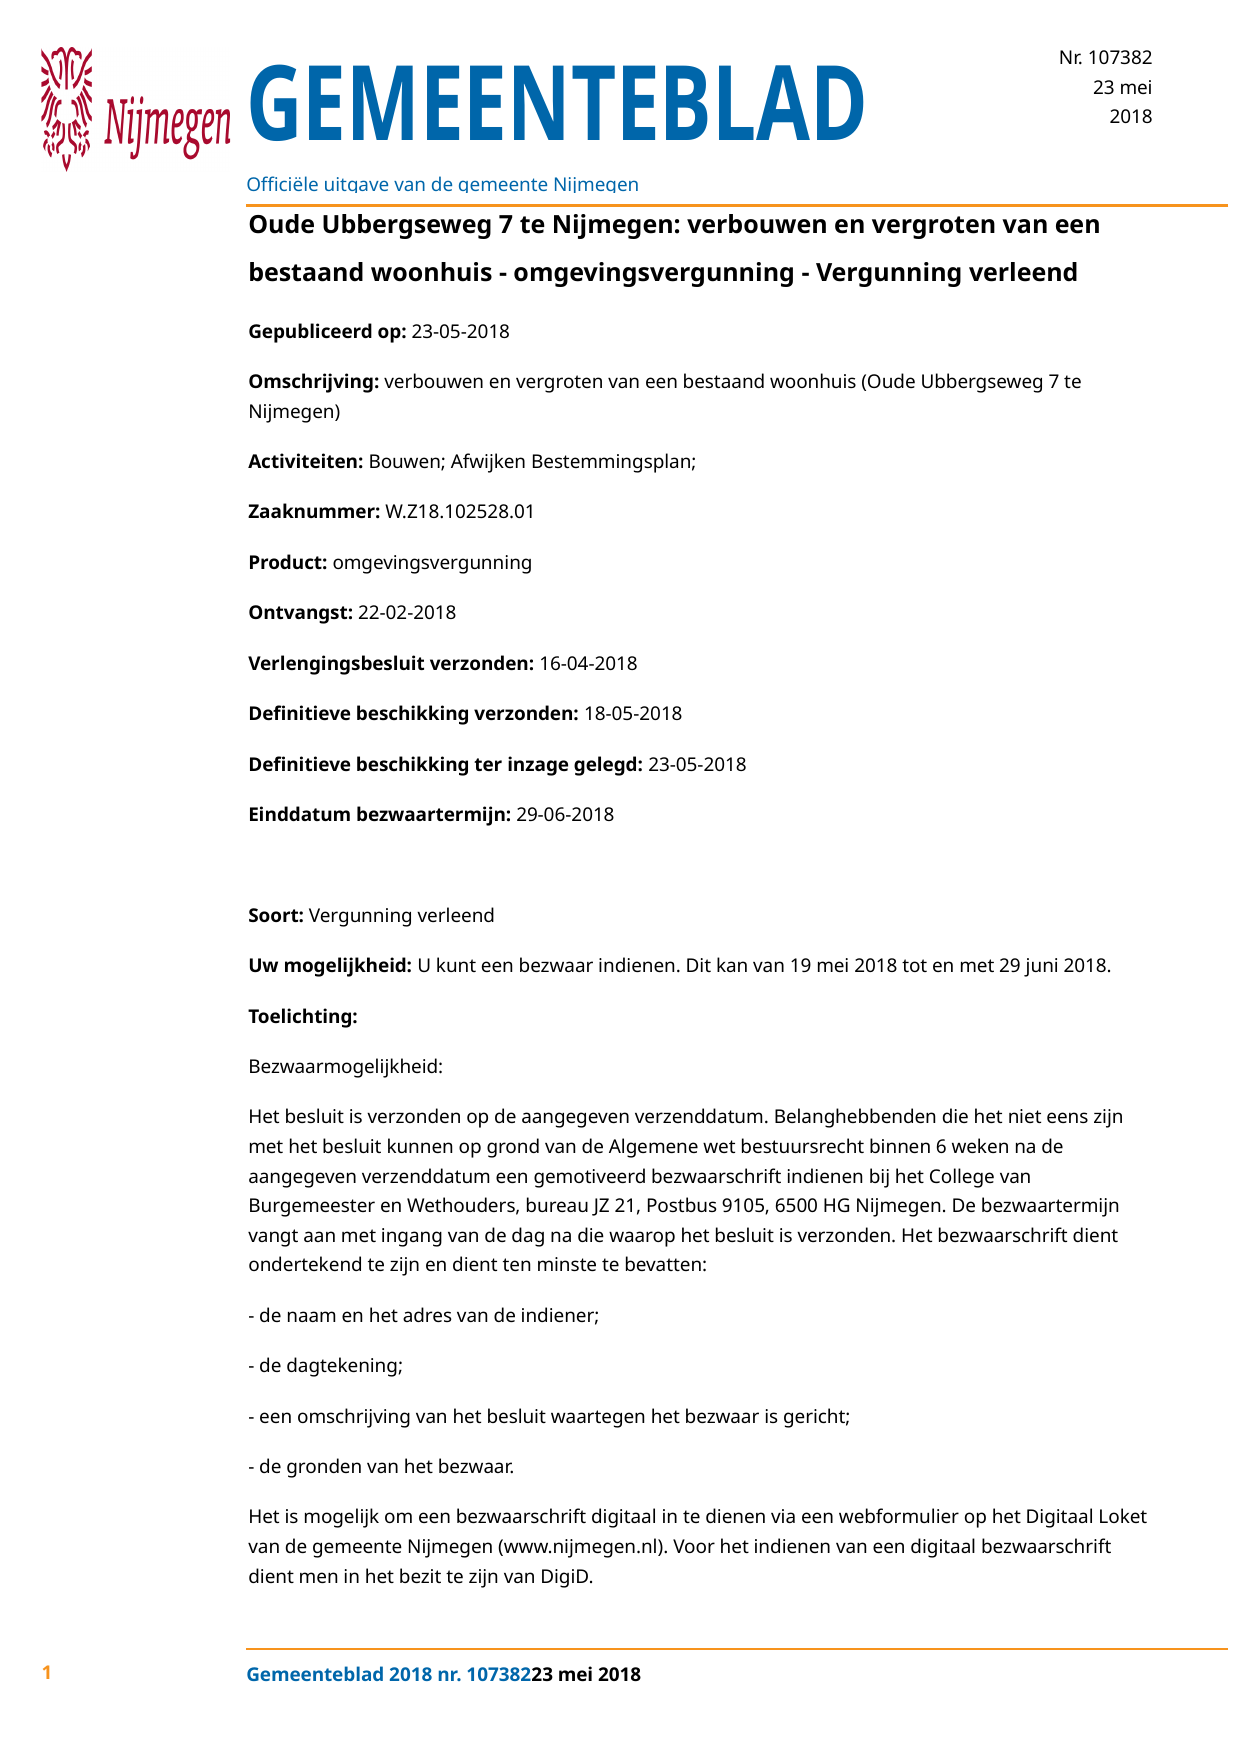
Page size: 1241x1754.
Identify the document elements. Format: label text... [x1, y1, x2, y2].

text Omschrijving: verbouwen en vergroten van een bestaand woonhuis (Oude Ubbergseweg 7 te Nijmegen) [248, 368, 1152, 424]
text Ontvangst: 22-02-2018 [248, 599, 1152, 625]
text - de dagtekening; [248, 1352, 1152, 1378]
text - de naam en het adres van de indiener; [248, 1302, 1152, 1328]
text Gepubliceerd op: 23-05-2018 [248, 318, 1152, 344]
text Definitieve beschikking ter inzage gelegd: 23-05-2018 [248, 751, 1152, 777]
text Einddatum bezwaartermijn: 29-06-2018 [248, 801, 1152, 827]
text - een omschrijving van het besluit waartegen het bezwaar is gericht; [248, 1403, 1152, 1429]
text Zaaknummer: W.Z18.102528.01 [248, 499, 1152, 524]
text Toelichting: [248, 1003, 1152, 1029]
text Het besluit is verzonden op de aangegeven verzenddatum. Belanghebbenden die het niet eens zijn met het besluit kunnen op grond van de Algemene wet bestuursrecht binnen 6 weken na de aangegeven verzenddatum een gemotiveerd bezwaarschrift indienen bij het College van Burgemeester en Wethouders, bureau JZ 21, Postbus 9105, 6500 HG Nijmegen. De bezwaartermijn vangt aan met ingang van de dag na die waarop het besluit is verzonden. Het bezwaarschrift dient ondertekend te zijn en dient ten minste te bevatten: [248, 1104, 1152, 1277]
text Oude Ubbergseweg 7 te Nijmegen: verbouwen en vergroten van een bestaand woonhuis - omgevingsvergunning - Vergunning verleend [248, 207, 1152, 288]
text Bezwaarmogelijkheid: [248, 1053, 1152, 1079]
text Verlengingsbesluit verzonden: 16-04-2018 [248, 650, 1152, 676]
text Definitieve beschikking verzonden: 18-05-2018 [248, 700, 1152, 726]
text Activiteiten: Bouwen; Afwijken Bestemmingsplan; [248, 448, 1152, 474]
text - de gronden van het bezwaar. [248, 1453, 1152, 1479]
text Het is mogelijk om een bezwaarschrift digitaal in te dienen via een webformulier op het Digitaal Loket van de gemeente Nijmegen (www.nijmegen.nl). Voor het indienen van een digitaal bezwaarschrift dient men in het bezit te zijn van DigiD. [248, 1504, 1152, 1589]
text Product: omgevingsvergunning [248, 549, 1152, 575]
picture [41, 47, 231, 172]
text Uw mogelijkheid: U kunt een bezwaar indienen. Dit kan van 19 mei 2018 tot en met 29 juni 2018. [248, 952, 1152, 978]
text Soort: Vergunning verleend [248, 902, 1152, 928]
